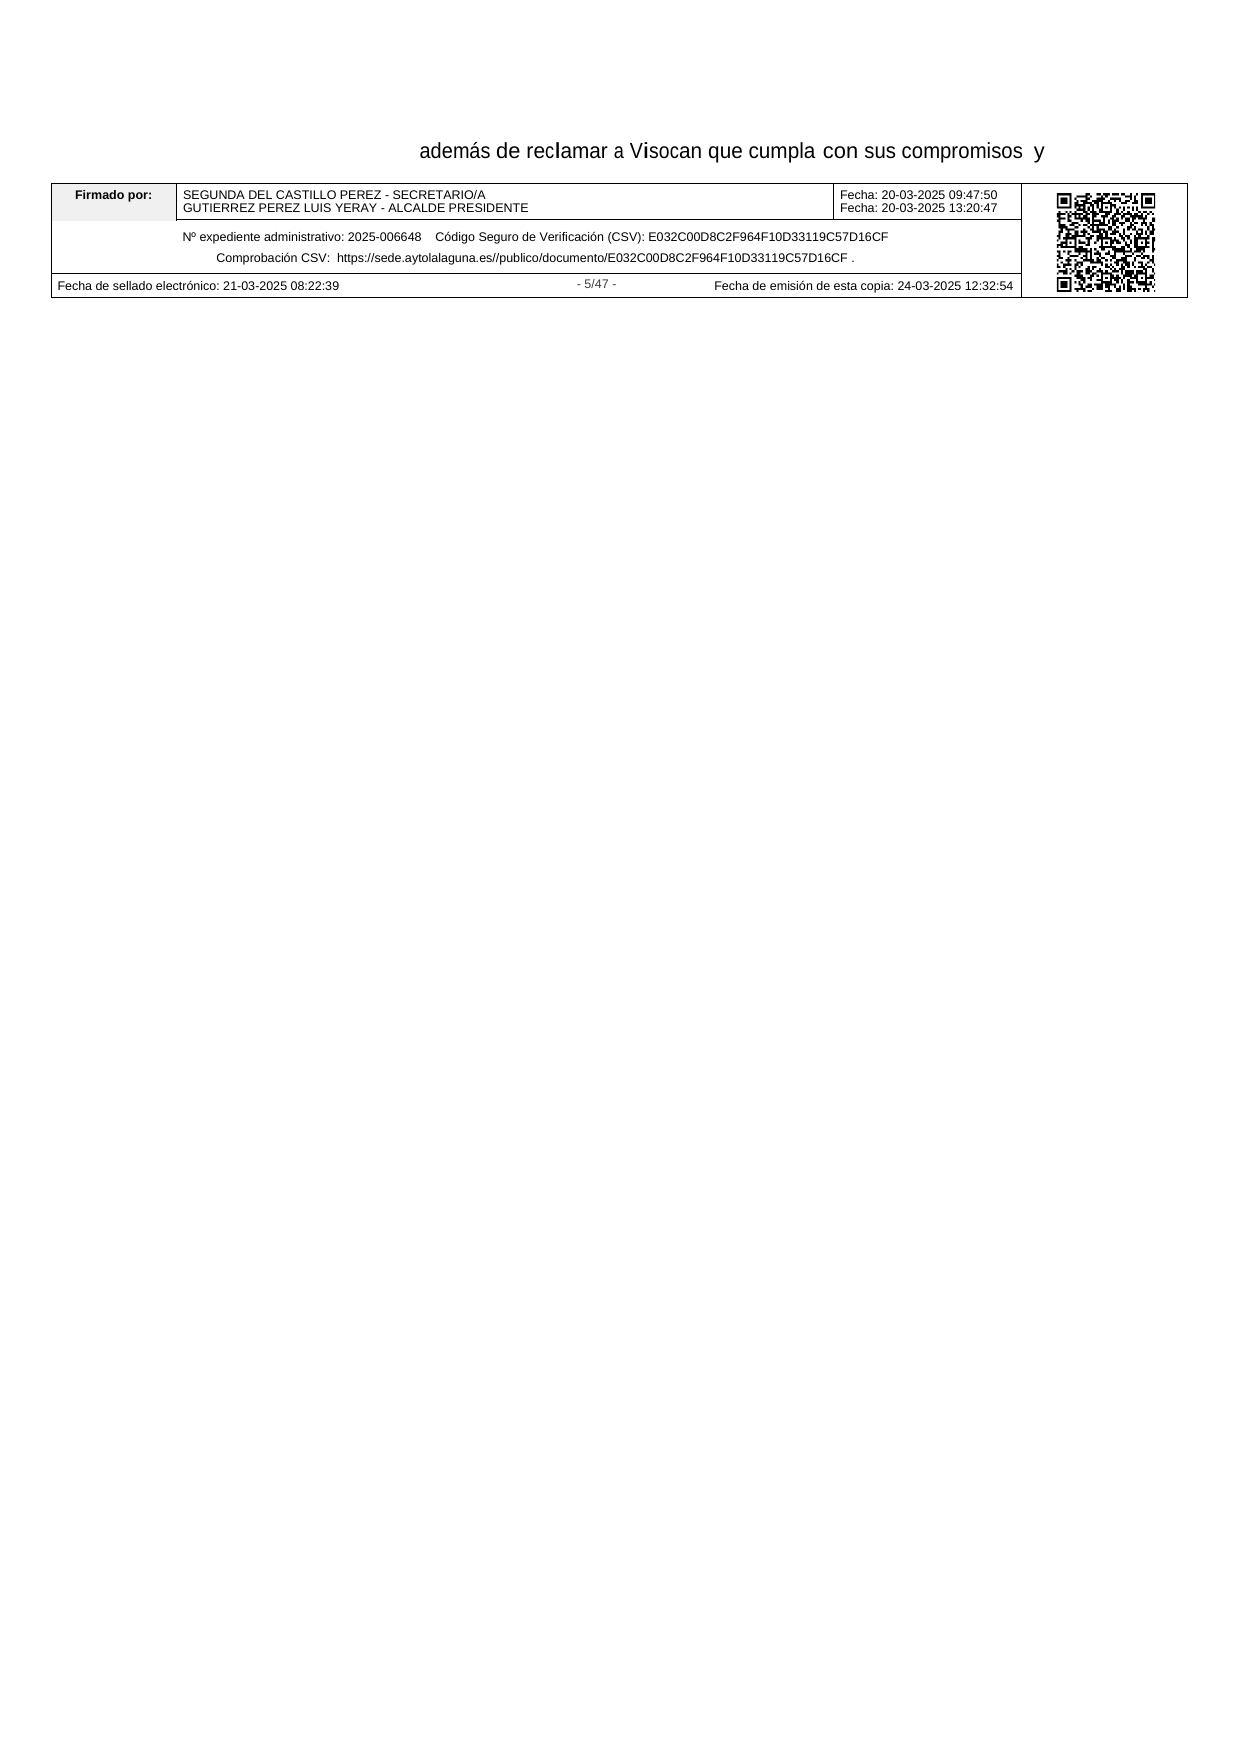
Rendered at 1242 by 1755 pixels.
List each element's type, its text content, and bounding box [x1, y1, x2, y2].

table_header Firmado por: [52, 184, 176, 219]
table_cell Nº expediente administrativo: 2025-006648 Código Seguro de Verificación (CSV): E032C00D8C2F964F10D33119C57D16CF Comprobación CSV: https://sede.aytolalaguna.es//publico/documento/E032C00D8C2F964F10D33119C57D16CF . [52, 220, 1021, 273]
table_header Fecha: 20-03-2025 09:47:50 Fecha: 20-03-2025 13:20:47 [834, 184, 1021, 219]
table_cell Fecha de sellado electrónico: 21-03-2025 08:22:39 - 5/47 - Fecha de emisión de esta copia: 24-03-2025 12:32:54 [52, 274, 1021, 297]
table_header [1022, 184, 1187, 297]
table_header SEGUNDA DEL CASTILLO PEREZ - SECRETARIO/A GUTIERREZ PEREZ LUIS YERAY - ALCALDE PRESIDENTE [177, 184, 833, 219]
